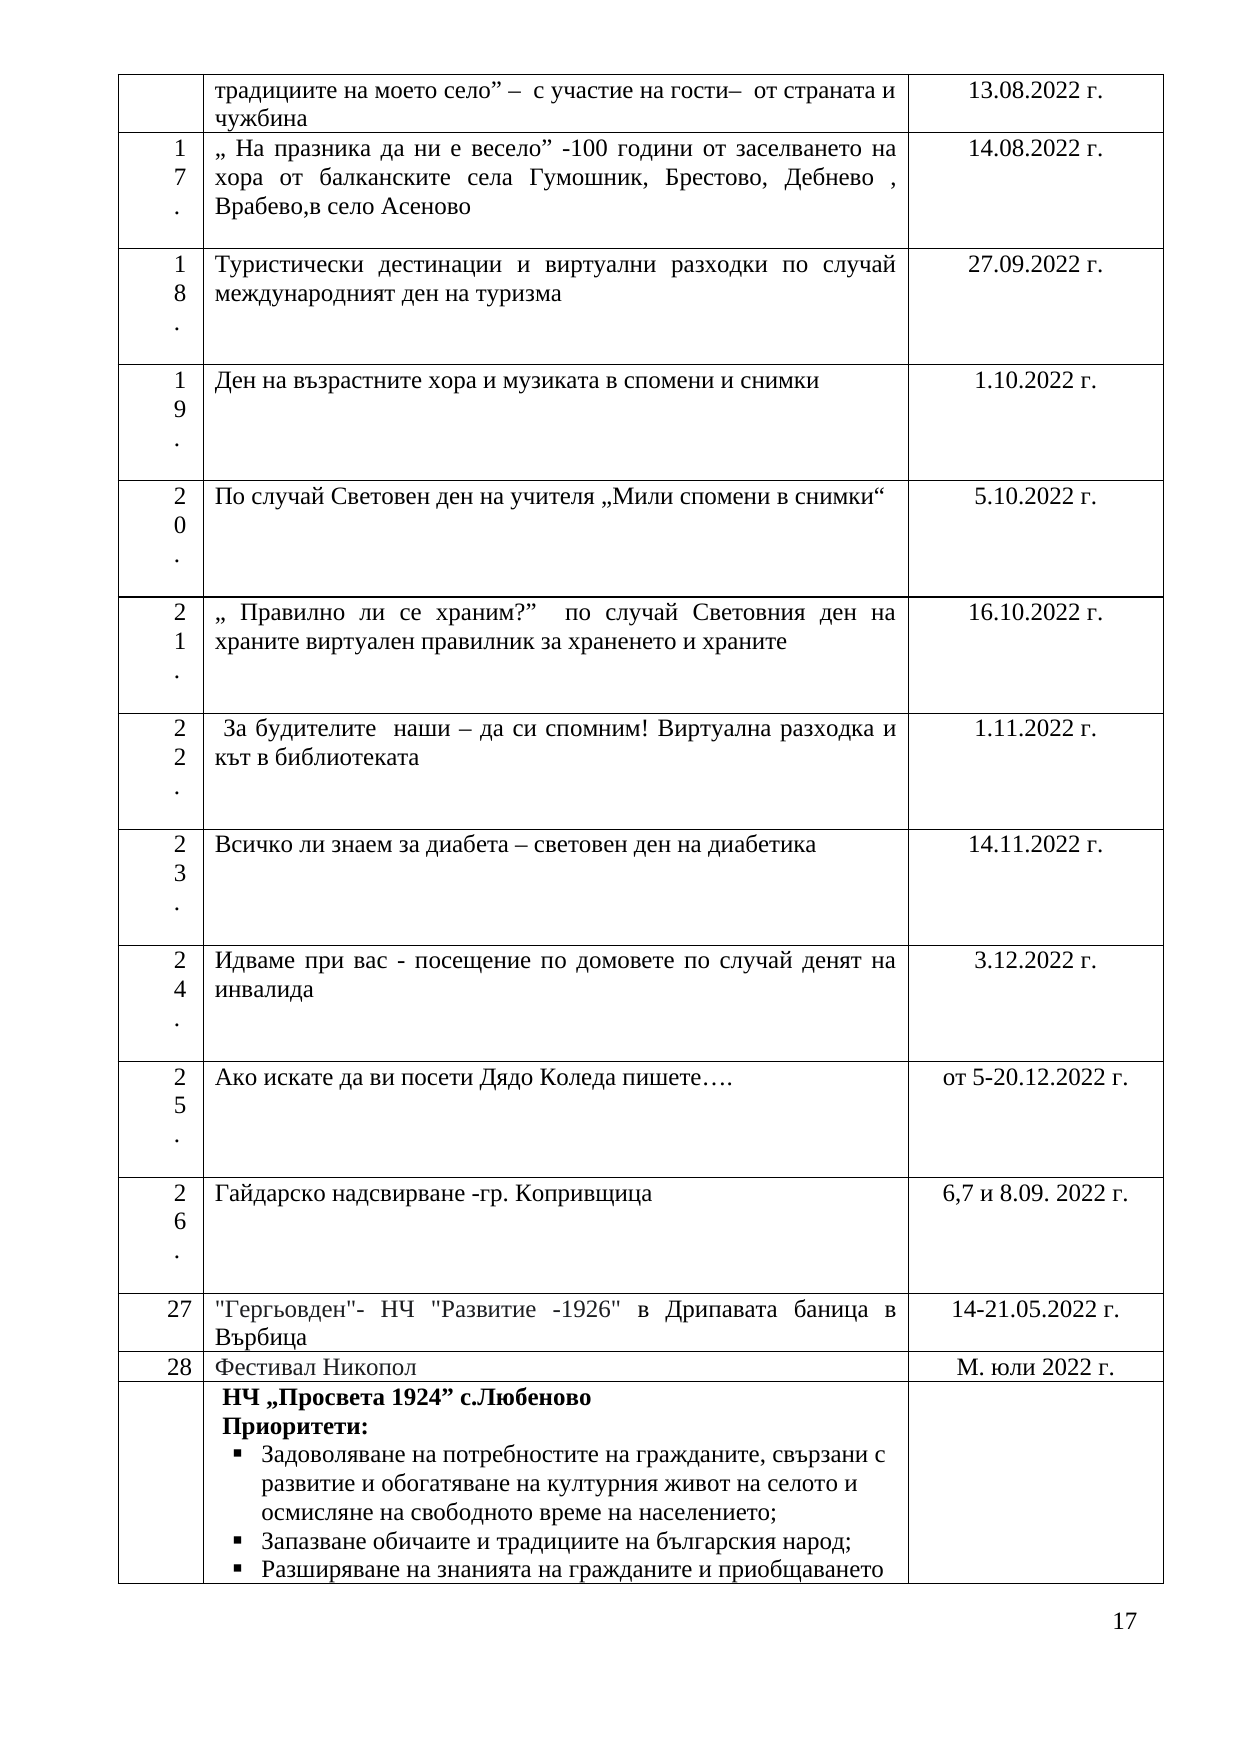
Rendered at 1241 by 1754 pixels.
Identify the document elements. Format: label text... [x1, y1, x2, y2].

table_cell [119, 133, 203, 248]
table_cell [119, 830, 203, 944]
table_cell 14.08.2022 г. [909, 133, 1163, 248]
table_cell 27.09.2022 г. [909, 249, 1163, 364]
table_cell „ Правилно ли се храним?” по случай Световния ден на храните виртуален правилник за храненето и храните [204, 598, 908, 712]
table_cell 6,7 и 8.09. 2022 г. [909, 1178, 1163, 1293]
table_cell [119, 75, 203, 132]
table_cell [909, 1382, 1163, 1583]
table_cell 1.10.2022 г. [909, 365, 1163, 480]
table_cell от 5-20.12.2022 г. [909, 1062, 1163, 1177]
table_cell [119, 365, 203, 480]
table_cell Всичко ли знаем за диабета – световен ден на диабетика [204, 830, 908, 944]
table_cell 14-21.05.2022 г. [909, 1294, 1163, 1351]
table_cell [119, 249, 203, 364]
table_cell НЧ „Просвета 1924” с.Любеново Приоритети: Задоволяване на потребностите на гражданите, свързани с развитие и обогатяване на културния живот на селото и осмисляне на свободното време на населението; Запазване обичаите и традициите на българския народ; Разширяване на знанията на гражданите и приобщаването [204, 1382, 908, 1583]
table_cell Ден на възрастните хора и музиката в спомени и снимки [204, 365, 908, 480]
table_cell [119, 1382, 203, 1583]
table_cell [119, 1178, 203, 1293]
table_cell М. юли 2022 г. [909, 1352, 1163, 1381]
table_cell 28 [119, 1352, 203, 1381]
table_cell [119, 714, 203, 828]
table_cell Ако искате да ви посети Дядо Коледа пишете…. [204, 1062, 908, 1177]
table_cell 14.11.2022 г. [909, 830, 1163, 944]
table_cell Фестивал Никопол [204, 1352, 908, 1381]
table_cell - традициите на моето село” – с участие на гости– от страната и чужбина [204, 75, 908, 132]
table_cell За будителите наши – да си спомним! Виртуална разходка и кът в библиотеката [204, 714, 908, 828]
table_cell Идваме при вас - посещение по домовете по случай денят на инвалида [204, 946, 908, 1061]
table_cell 3.12.2022 г. [909, 946, 1163, 1061]
table_cell 13.08.2022 г. [909, 75, 1163, 132]
table_cell [119, 1062, 203, 1177]
table_cell [119, 481, 203, 596]
table_cell 27 [119, 1294, 203, 1351]
table_cell „ На празника да ни е весело” -100 години от заселването на хора от балканските села Гумошник, Брестово, Дебнево , Врабево,в село Асеново [204, 133, 908, 248]
table_cell [119, 598, 203, 712]
table_cell 16.10.2022 г. [909, 598, 1163, 712]
table_cell По случай Световен ден на учителя „Мили спомени в снимки“ [204, 481, 908, 596]
table_cell Гайдарско надсвирване -гр. Копривщица [204, 1178, 908, 1293]
table_cell Туристически дестинации и виртуални разходки по случай международният ден на туризма [204, 249, 908, 364]
table_cell 1.11.2022 г. [909, 714, 1163, 828]
table_cell 5.10.2022 г. [909, 481, 1163, 596]
table_cell "Гергьовден"- НЧ "Развитие -1926" в Дрипавата баница в Върбица [204, 1294, 908, 1351]
table_cell [119, 946, 203, 1061]
